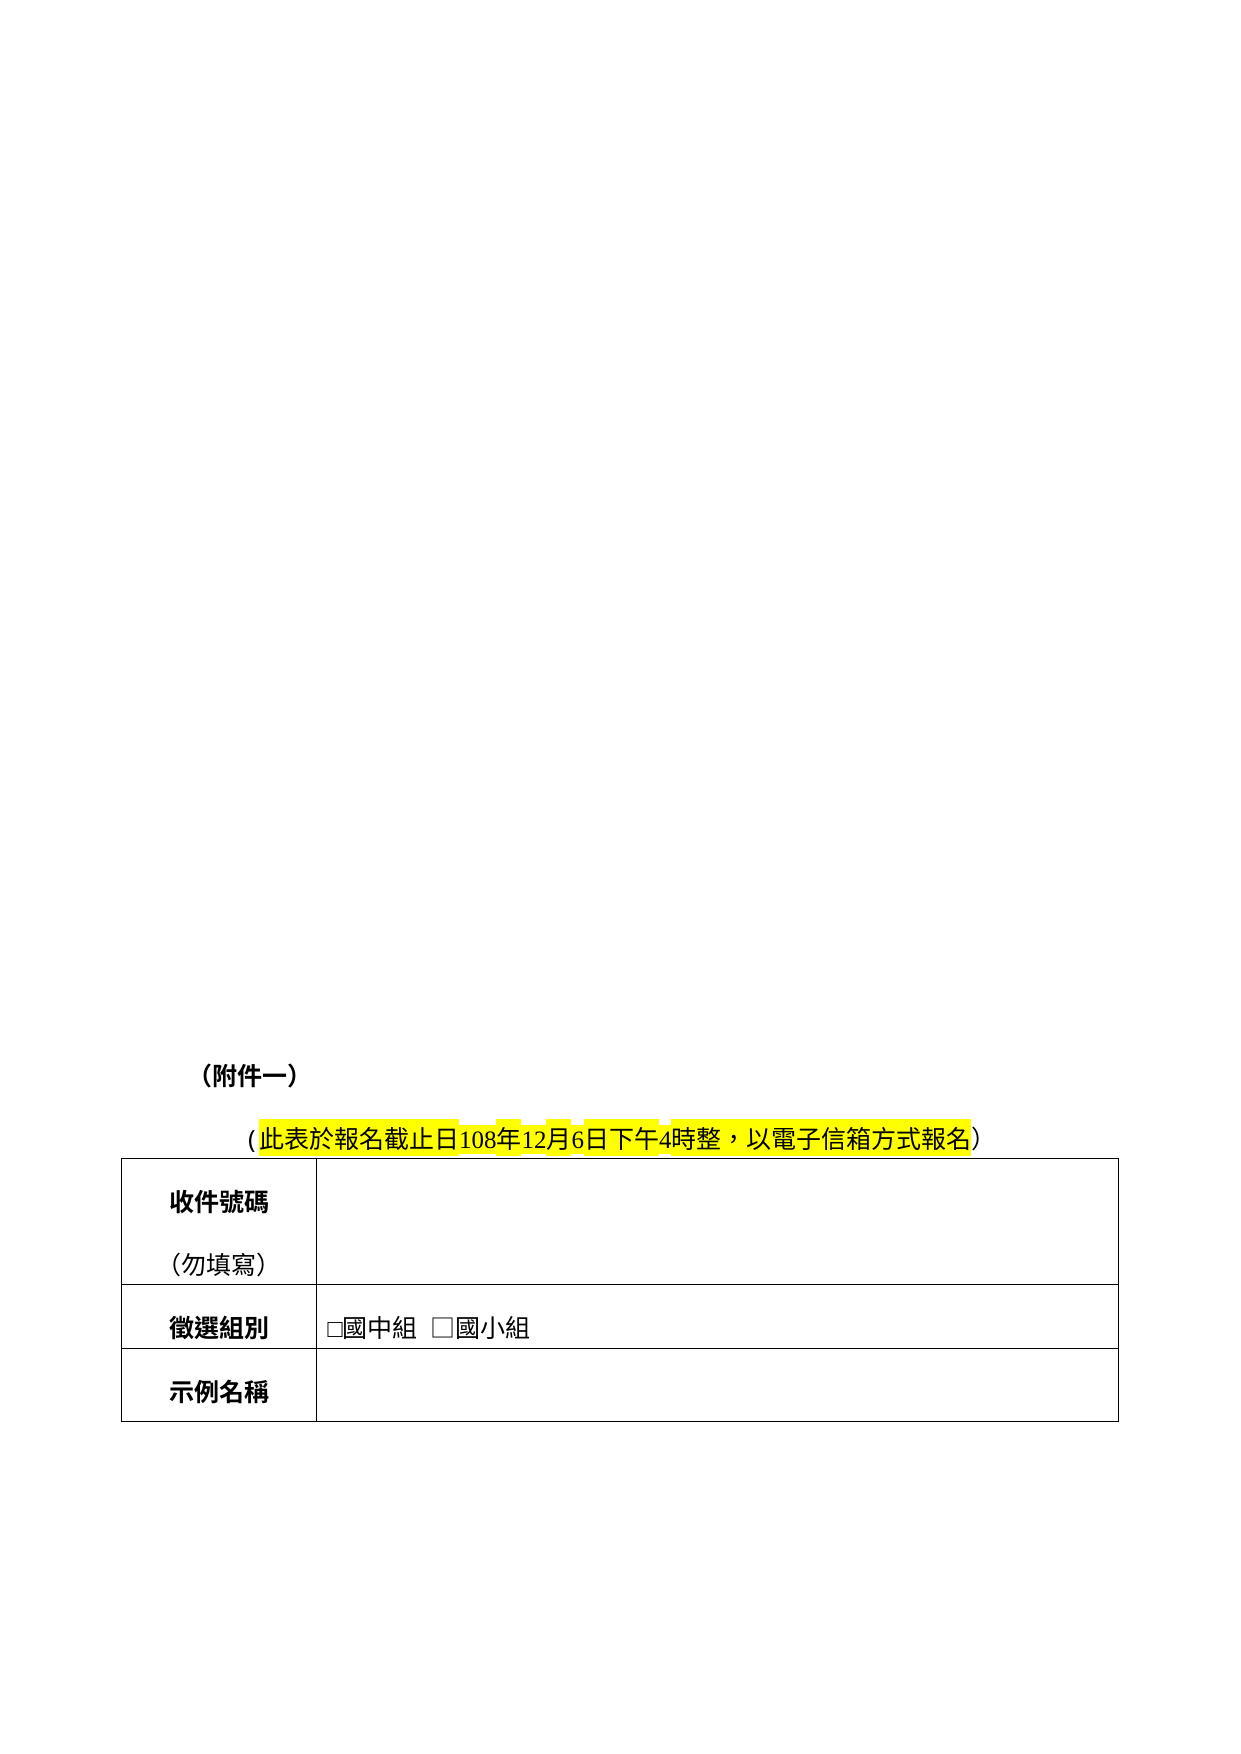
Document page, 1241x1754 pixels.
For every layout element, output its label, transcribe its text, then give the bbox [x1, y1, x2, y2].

text （附件一） [187, 1033, 1053, 1096]
table_cell 示例名稱 [122, 1349, 316, 1421]
table_cell 徵選組別 [122, 1285, 316, 1348]
table_header [317, 1159, 1118, 1284]
table_cell □國中組 □國小組 [317, 1285, 1118, 1348]
text (此表於報名截止日108年12月6日下午4時整，以電子信箱方式報名） [187, 1096, 1053, 1158]
table_cell [317, 1349, 1118, 1421]
table_header 收件號碼 （勿填寫） [122, 1159, 316, 1284]
